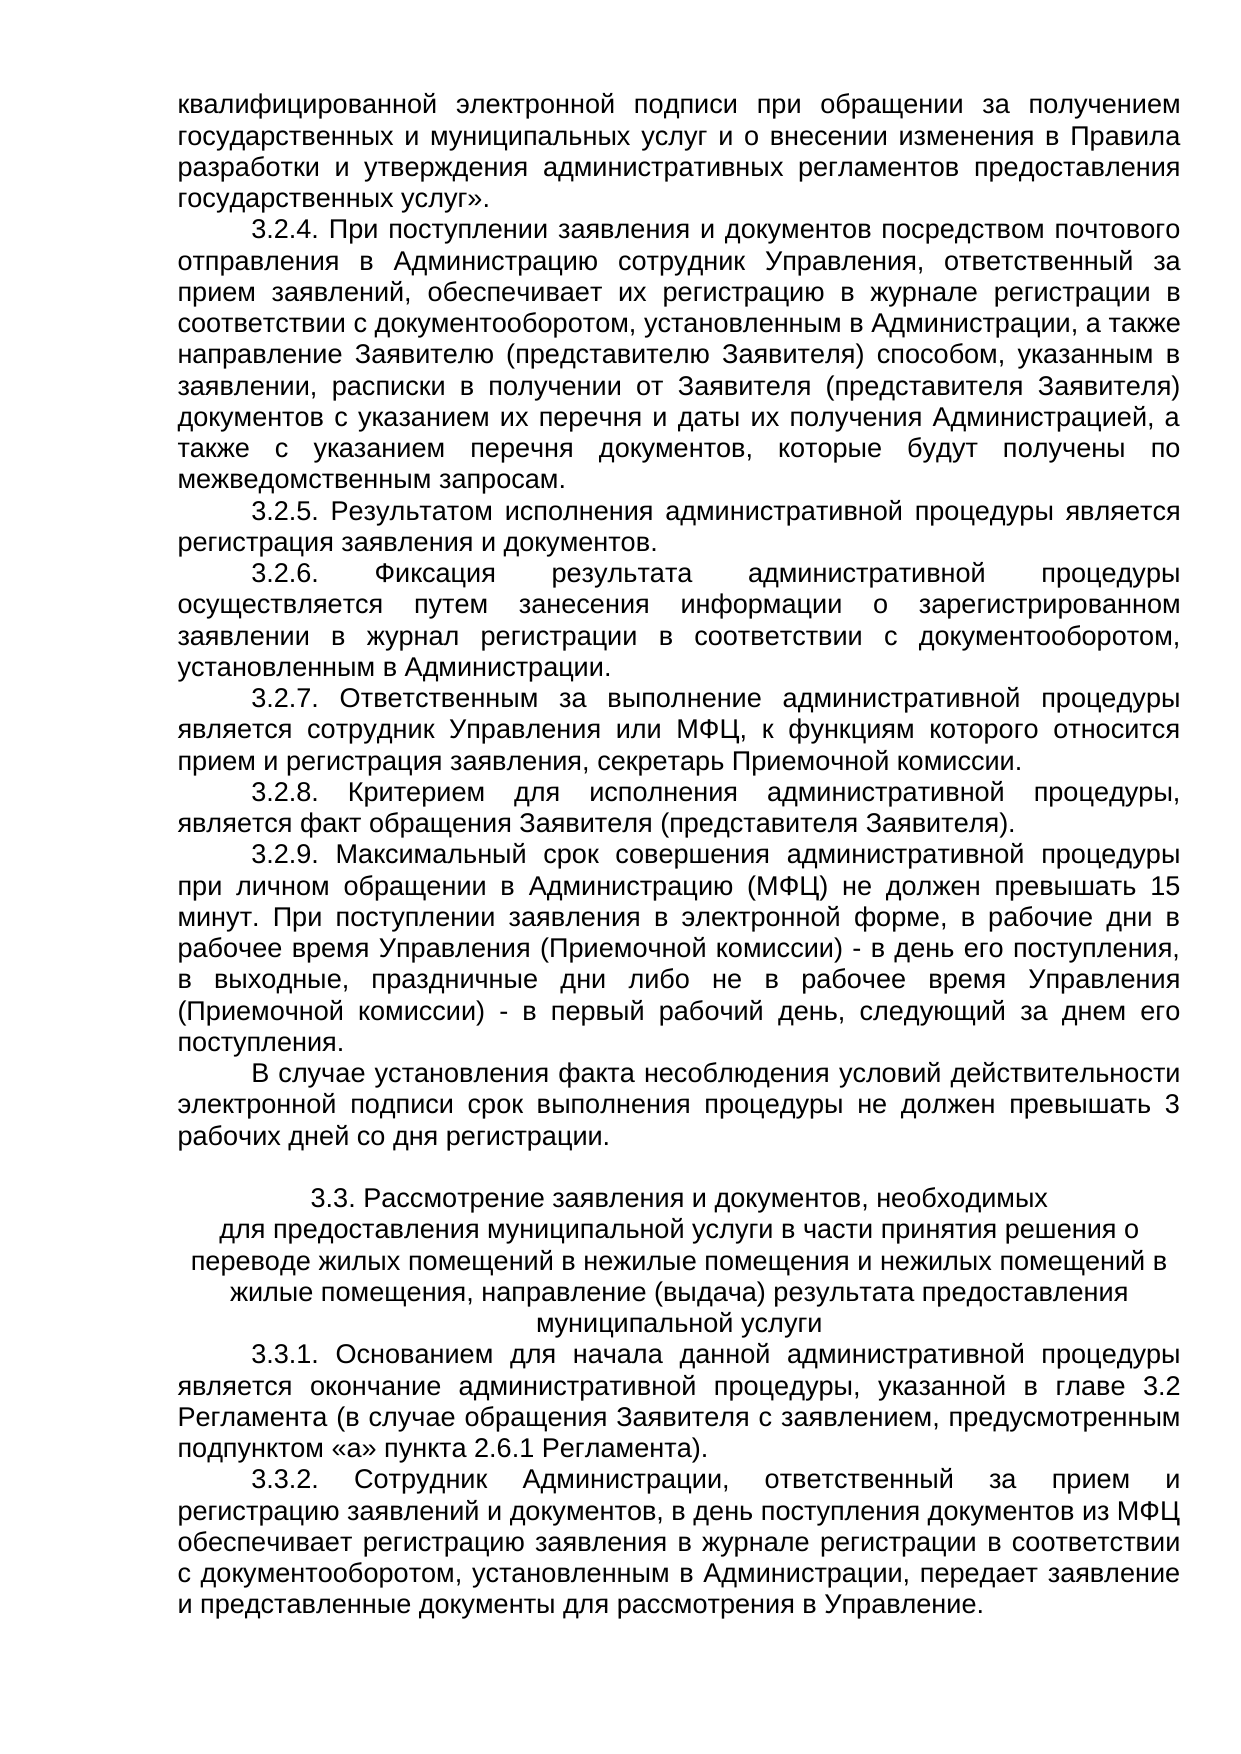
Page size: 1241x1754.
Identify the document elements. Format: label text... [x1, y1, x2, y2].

text 3.3.1. Основанием для начала данной административной процедуры является окончание административной процедуры, указанной в главе 3.2 Регламента (в случае обращения Заявителя с заявлением, предусмотренным подпунктом «а» пункта 2.6.1 Регламента). [177, 1338, 1181, 1463]
text для предоставления муниципальной услуги в части принятия решения о переводе жилых помещений в нежилые помещения и нежилых помещений в жилые помещения, направление (выдача) результата предоставления муниципальной услуги [177, 1213, 1181, 1338]
text 3.2.4. При поступлении заявления и документов посредством почтового отправления в Администрацию сотрудник Управления, ответственный за прием заявлений, обеспечивает их регистрацию в журнале регистрации в соответствии с документооборотом, установленным в Администрации, а также направление Заявителю (представителю Заявителя) способом, указанным в заявлении, расписки в получении от Заявителя (представителя Заявителя) документов с указанием их перечня и даты их получения Администрацией, а также с указанием перечня документов, которые будут получены по межведомственным запросам. [177, 213, 1181, 495]
text 3.2.6. Фиксация результата административной процедуры осуществляется путем занесения информации о зарегистрированном заявлении в журнал регистрации в соответствии с документооборотом, установленным в Администрации. [177, 557, 1181, 682]
text В случае установления факта несоблюдения условий действительности электронной подписи срок выполнения процедуры не должен превышать 3 рабочих дней со дня регистрации. [177, 1057, 1181, 1151]
text 3.2.8. Критерием для исполнения административной процедуры, является факт обращения Заявителя (представителя Заявителя). [177, 776, 1181, 838]
text 3.2.9. Максимальный срок совершения административной процедуры при личном обращении в Администрацию (МФЦ) не должен превышать 15 минут. При поступлении заявления в электронной форме, в рабочие дни в рабочее время Управления (Приемочной комиссии) - в день его поступления, в выходные, праздничные дни либо не в рабочее время Управления (Приемочной комиссии) - в первый рабочий день, следующий за днем его поступления. [177, 838, 1181, 1057]
text 3.3. Рассмотрение заявления и документов, необходимых [177, 1182, 1181, 1213]
text 3.3.2. Сотрудник Администрации, ответственный за прием и регистрацию заявлений и документов, в день поступления документов из МФЦ обеспечивает регистрацию заявления в журнале регистрации в соответствии с документооборотом, установленным в Администрации, передает заявление и представленные документы для рассмотрения в Управление. [177, 1463, 1181, 1620]
text 3.2.7. Ответственным за выполнение административной процедуры является сотрудник Управления или МФЦ, к функциям которого относится прием и регистрация заявления, секретарь Приемочной комиссии. [177, 682, 1181, 776]
text квалифицированной электронной подписи при обращении за получением государственных и муниципальных услуг и о внесении изменения в Правила разработки и утверждения административных регламентов предоставления государственных услуг». [177, 88, 1181, 213]
text 3.2.5. Результатом исполнения административной процедуры является регистрация заявления и документов. [177, 495, 1181, 557]
